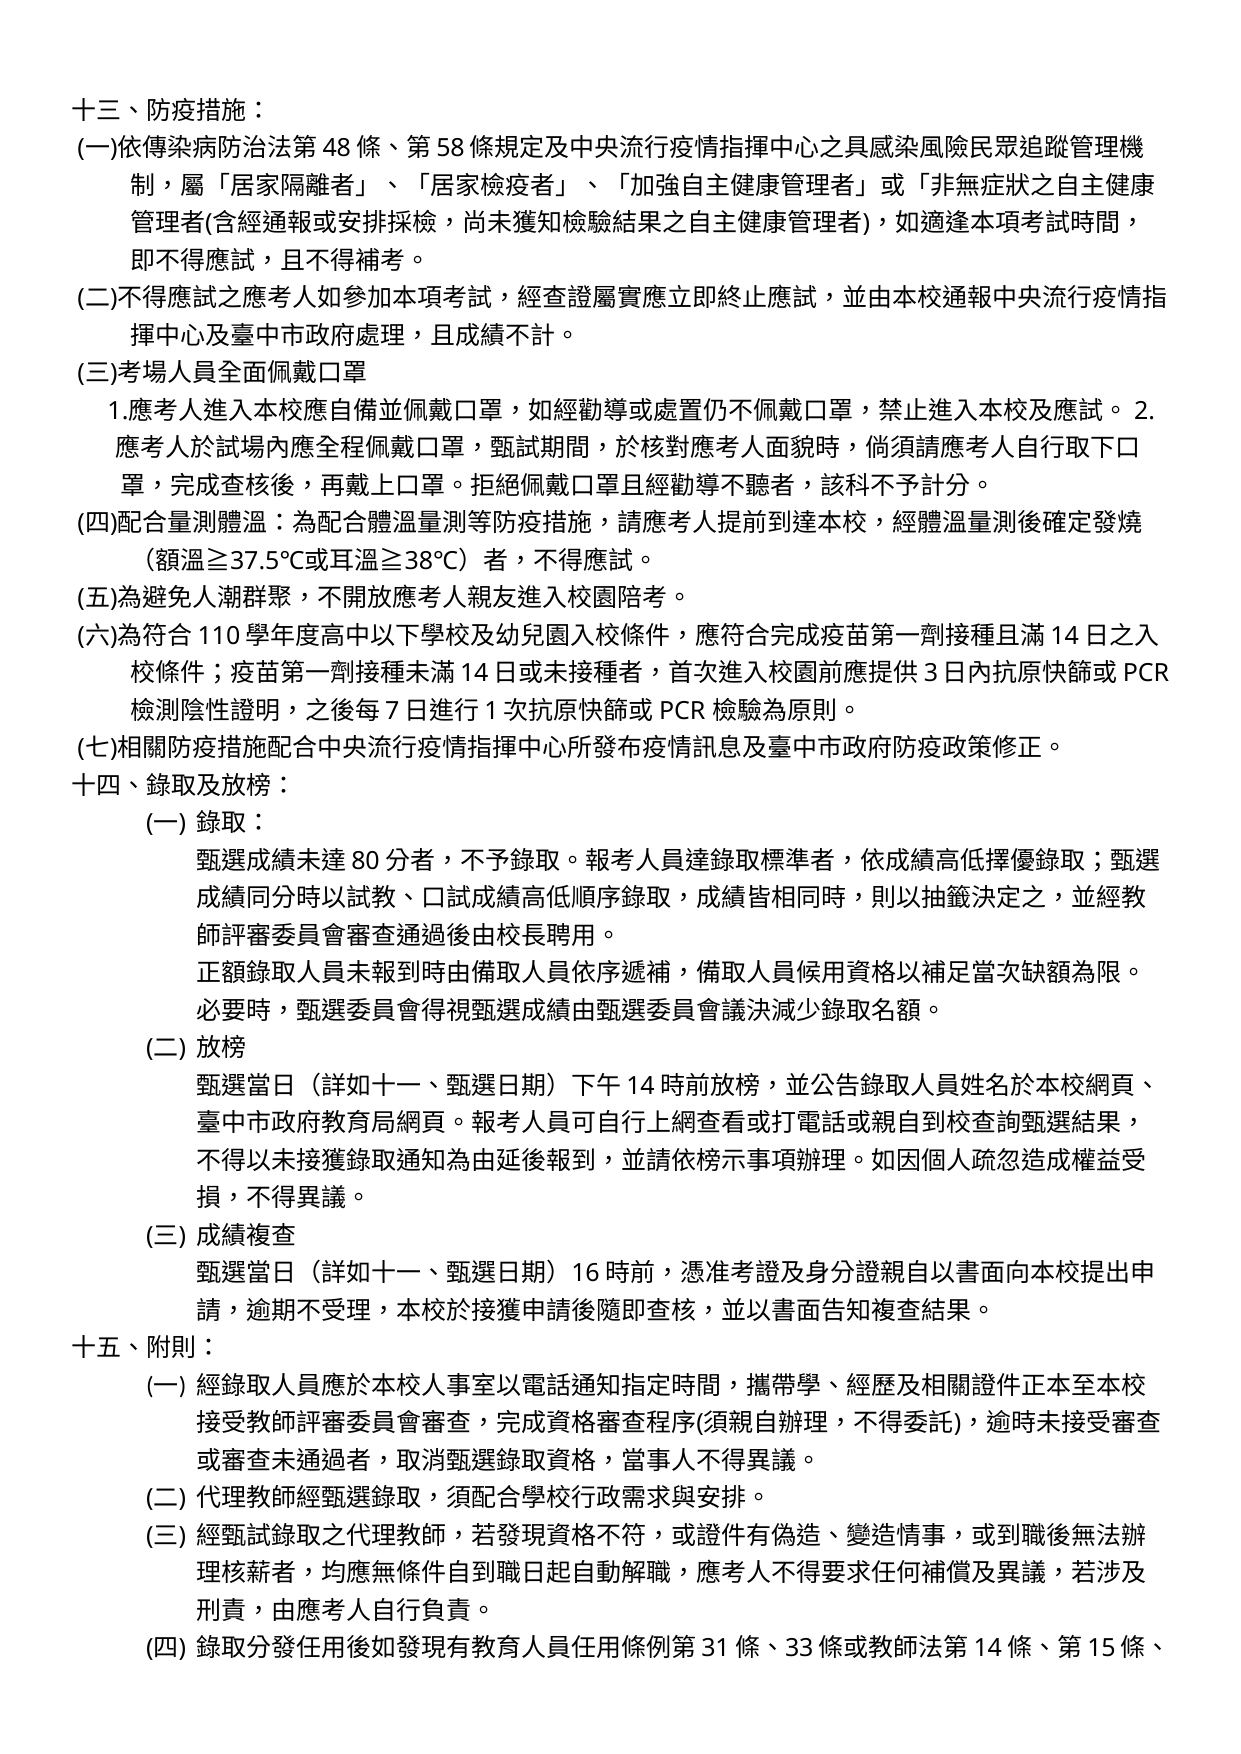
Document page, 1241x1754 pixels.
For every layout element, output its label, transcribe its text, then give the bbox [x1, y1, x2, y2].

list 甄選成績未達80分者，不予錄取。報考人員達錄取標準者，依成績高低擇優錄取；甄選成績同分時以試教、口試成績高低順序錄取，成績皆相同時，則以抽籤決定之，並經教師評審委員會審查通過後由校長聘用。 [196, 839, 1169, 952]
list 成績複查 [146, 1214, 1169, 1252]
text (七)相關防疫措施配合中央流行疫情指揮中心所發布疫情訊息及臺中市政府防疫政策修正。 [71, 727, 1169, 764]
list 甄選當日（詳如十一、甄選日期）下午14時前放榜，並公告錄取人員姓名於本校網頁、臺中市政府教育局網頁。報考人員可自行上網查看或打電話或親自到校查詢甄選結果，不得以未接獲錄取通知為由延後報到，並請依榜示事項辦理。如因個人疏忽造成權益受損，不得異議。 [196, 1064, 1169, 1214]
text 罩，完成查核後，再戴上口罩。拒絕佩戴口罩且經勸導不聽者，該科不予計分。 [101, 464, 1169, 502]
text (四)配合量測體溫：為配合體溫量測等防疫措施，請應考人提前到達本校，經體溫量測後確定發燒（額溫≧37.5℃或耳溫≧38℃）者，不得應試。 [71, 502, 1169, 577]
list 錄取分發任用後如發現有教育人員任用條例第31條、33條或教師法第14條、第15條、 [146, 1627, 1169, 1664]
text 十五、附則： [71, 1327, 1169, 1364]
text (二)不得應試之應考人如參加本項考試，經查證屬實應立即終止應試，並由本校通報中央流行疫情指揮中心及臺中市政府處理，且成績不計。 [71, 277, 1169, 352]
list 錄取： [146, 802, 1169, 839]
text (一)依傳染病防治法第48條、第58條規定及中央流行疫情指揮中心之具感染風險民眾追蹤管理機制，屬「居家隔離者」、「居家檢疫者」、「加強自主健康管理者」或「非無症狀之自主健康管理者(含經通報或安排採檢，尚未獲知檢驗結果之自主健康管理者)，如適逢本項考試時間，即不得應試，且不得補考。 [71, 127, 1169, 277]
text (六)為符合110學年度高中以下學校及幼兒園入校條件，應符合完成疫苗第一劑接種且滿14日之入校條件；疫苗第一劑接種未滿14日或未接種者，首次進入校園前應提供3日內抗原快篩或PCR 檢測陰性證明，之後每7日進行1次抗原快篩或 PCR 檢驗為原則。 [71, 614, 1169, 727]
text 1.應考人進入本校應自備並佩戴口罩，如經勸導或處置仍不佩戴口罩，禁止進入本校及應試。 2.應考人於試場內應全程佩戴口罩，甄試期間，於核對應考人面貌時，倘須請應考人自行取下口 [101, 389, 1169, 464]
list 放榜 [146, 1027, 1169, 1064]
list 代理教師經甄選錄取，須配合學校行政需求與安排。 [146, 1477, 1169, 1514]
text (三)考場人員全面佩戴口罩 [71, 352, 1169, 389]
list 經錄取人員應於本校人事室以電話通知指定時間，攜帶學、經歷及相關證件正本至本校接受教師評審委員會審查，完成資格審查程序(須親自辦理，不得委託)，逾時未接受審查或審查未通過者，取消甄選錄取資格，當事人不得異議。 [146, 1364, 1169, 1477]
text 十四、錄取及放榜： [71, 764, 1169, 802]
list 經甄試錄取之代理教師，若發現資格不符，或證件有偽造、變造情事，或到職後無法辦理核薪者，均應無條件自到職日起自動解職，應考人不得要求任何補償及異議，若涉及刑責，由應考人自行負責。 [146, 1514, 1169, 1627]
text 十三、防疫措施： [71, 89, 1169, 127]
list 甄選當日（詳如十一、甄選日期）16時前，憑准考證及身分證親自以書面向本校提出申請，逾期不受理，本校於接獲申請後隨即查核，並以書面告知複查結果。 [196, 1252, 1169, 1327]
text (五)為避免人潮群聚，不開放應考人親友進入校園陪考。 [71, 577, 1169, 614]
list 正額錄取人員未報到時由備取人員依序遞補，備取人員候用資格以補足當次缺額為限。必要時，甄選委員會得視甄選成績由甄選委員會議決減少錄取名額。 [196, 952, 1169, 1027]
